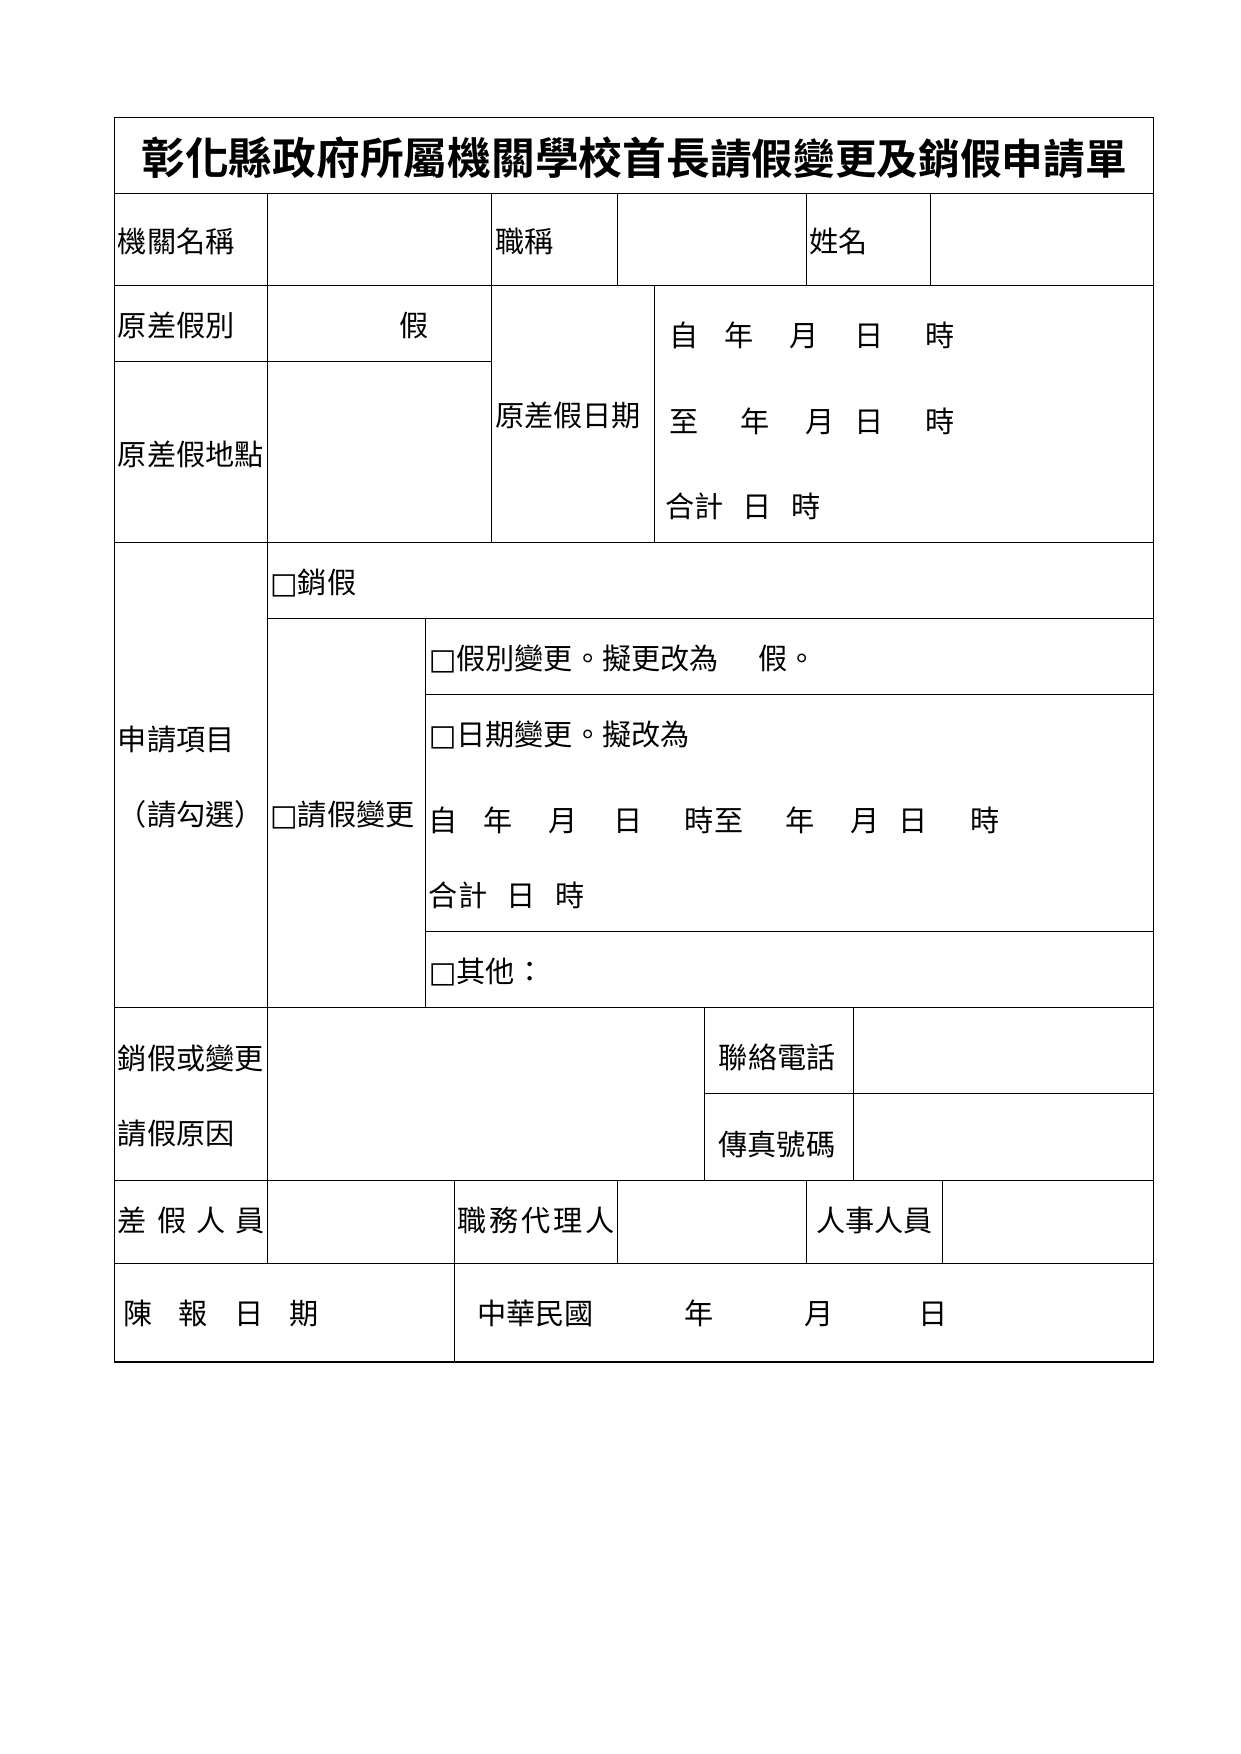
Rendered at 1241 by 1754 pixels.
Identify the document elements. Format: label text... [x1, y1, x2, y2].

table_cell 銷假或變更請假原因 [115, 1008, 267, 1180]
table_cell 陳 報 日 期 [115, 1264, 454, 1361]
table_cell [618, 194, 806, 285]
table_cell 職務代理人蓋章 [455, 1181, 617, 1262]
table_cell □銷假 [268, 543, 1153, 618]
table_cell 人事人員 蓋 章 [807, 1181, 942, 1262]
table_cell 姓名 [807, 194, 930, 285]
table_cell [268, 362, 491, 542]
table_cell [618, 1181, 806, 1262]
table_cell [268, 194, 491, 285]
table_cell 職稱 [492, 194, 617, 285]
table_cell 聯絡電話 [705, 1008, 853, 1093]
table_cell 申請項目（請勾選） [115, 543, 267, 1007]
table_cell 中華民國 年 月 日 [455, 1264, 1153, 1361]
table_cell □假別變更。擬更改為 假。 [426, 619, 1153, 694]
table_cell 原差假日期 [492, 286, 654, 542]
table_cell [943, 1181, 1153, 1262]
table_cell □請假變更 [268, 619, 425, 1007]
table_cell 假 [268, 286, 491, 361]
table_cell 原差假地點 [115, 362, 267, 542]
table_cell 原差假別 [115, 286, 267, 361]
table_cell □其他： [426, 932, 1153, 1007]
table_cell [854, 1094, 1153, 1180]
table_cell 差假人員 蓋章 [115, 1181, 267, 1262]
table_cell [268, 1181, 454, 1262]
table_cell 傳真號碼 [705, 1094, 853, 1180]
table_cell 自 年 月 日 時 至 年 月 日 時 合計 日 時 [655, 286, 1153, 542]
table_cell □日期變更。擬改為 自 年 月 日 時至 年 月 日 時 合計 日 時 [426, 695, 1153, 931]
table_header 彰化縣政府所屬機關學校首長請假變更及銷假申請單 [115, 118, 1153, 193]
table_cell [854, 1008, 1153, 1093]
table_cell 機關名稱 [115, 194, 267, 285]
table_cell [931, 194, 1153, 285]
table_cell [268, 1008, 704, 1180]
